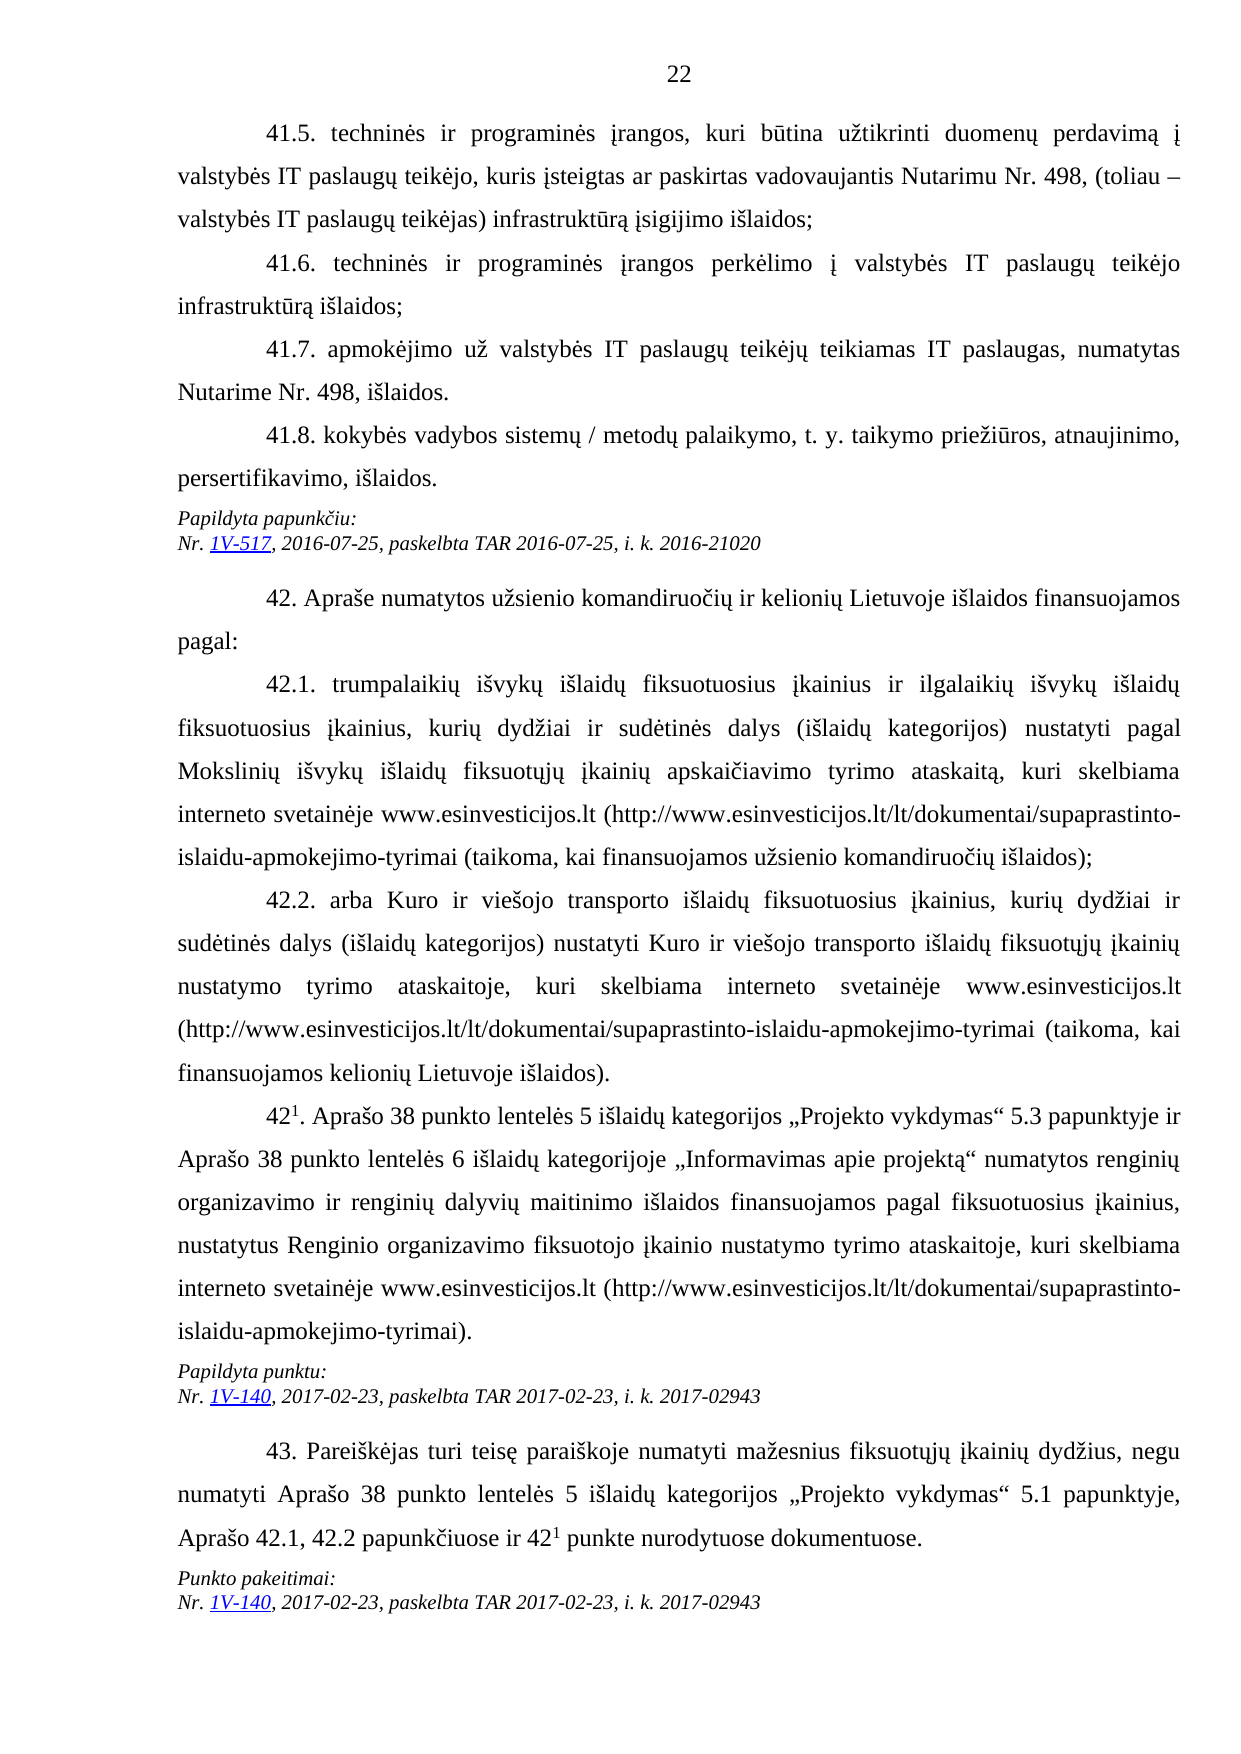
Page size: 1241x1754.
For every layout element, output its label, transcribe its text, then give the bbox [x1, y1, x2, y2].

text 41.7. apmokėjimo už valstybės IT paslaugų teikėjų teikiamas IT paslaugas, numatytas Nutarime Nr. 498, išlaidos. [177, 334, 1181, 406]
text 42. Apraše numatytos užsienio komandiruočių ir kelionių Lietuvoje išlaidos finansuojamos pagal: [177, 583, 1181, 655]
text 41.8. kokybės vadybos sistemų / metodų palaikymo, t. y. taikymo priežiūros, atnaujinimo, persertifikavimo, išlaidos. [177, 420, 1181, 492]
text 43. Pareiškėjas turi teisę paraiškoje numatyti mažesnius fiksuotųjų įkainių dydžius, negu numatyti Aprašo 38 punkto lentelės 5 išlaidų kategorijos „Projekto vykdymas“ 5.1 papunktyje, Aprašo 42.1, 42.2 papunkčiuose ir 421 punkte nurodytuose dokumentuose. [177, 1436, 1181, 1551]
text Papildyta papunkčiu: [177, 506, 1181, 530]
text Nr. 1V-140, 2017-02-23, paskelbta TAR 2017-02-23, i. k. 2017-02943 [177, 1383, 1181, 1408]
text 41.5. techninės ir programinės įrangos, kuri būtina užtikrinti duomenų perdavimą į valstybės IT paslaugų teikėjo, kuris įsteigtas ar paskirtas vadovaujantis Nutarimu Nr. 498, (toliau – valstybės IT paslaugų teikėjas) infrastruktūrą įsigijimo išlaidos; [177, 118, 1181, 233]
text Papildyta punktu: [177, 1359, 1181, 1383]
text 421. Aprašo 38 punkto lentelės 5 išlaidų kategorijos „Projekto vykdymas“ 5.3 papunktyje ir Aprašo 38 punkto lentelės 6 išlaidų kategorijoje „Informavimas apie projektą“ numatytos renginių organizavimo ir renginių dalyvių maitinimo išlaidos finansuojamos pagal fiksuotuosius įkainius, nustatytus Renginio organizavimo fiksuotojo įkainio nustatymo tyrimo ataskaitoje, kuri skelbiama interneto svetainėje www.esinvesticijos.lt (http://www.esinvesticijos.lt/lt/dokumentai/supaprastinto-islaidu-apmokejimo-tyrimai). [177, 1101, 1181, 1345]
text 42.2. arba Kuro ir viešojo transporto išlaidų fiksuotuosius įkainius, kurių dydžiai ir sudėtinės dalys (išlaidų kategorijos) nustatyti Kuro ir viešojo transporto išlaidų fiksuotųjų įkainių nustatymo tyrimo ataskaitoje, kuri skelbiama interneto svetainėje www.esinvesticijos.lt (http://www.esinvesticijos.lt/lt/dokumentai/supaprastinto-islaidu-apmokejimo-tyrimai (taikoma, kai finansuojamos kelionių Lietuvoje išlaidos). [177, 885, 1181, 1086]
text Nr. 1V-140, 2017-02-23, paskelbta TAR 2017-02-23, i. k. 2017-02943 [177, 1590, 1181, 1614]
text 41.6. techninės ir programinės įrangos perkėlimo į valstybės IT paslaugų teikėjo infrastruktūrą išlaidos; [177, 248, 1181, 319]
text 42.1. trumpalaikių išvykų išlaidų fiksuotuosius įkainius ir ilgalaikių išvykų išlaidų fiksuotuosius įkainius, kurių dydžiai ir sudėtinės dalys (išlaidų kategorijos) nustatyti pagal Mokslinių išvykų išlaidų fiksuotųjų įkainių apskaičiavimo tyrimo ataskaitą, kuri skelbiama interneto svetainėje www.esinvesticijos.lt (http://www.esinvesticijos.lt/lt/dokumentai/supaprastinto-islaidu-apmokejimo-tyrimai (taikoma, kai finansuojamos užsienio komandiruočių išlaidos); [177, 669, 1181, 871]
text Nr. 1V-517, 2016-07-25, paskelbta TAR 2016-07-25, i. k. 2016-21020 [177, 530, 1181, 554]
text Punkto pakeitimai: [177, 1566, 1181, 1590]
